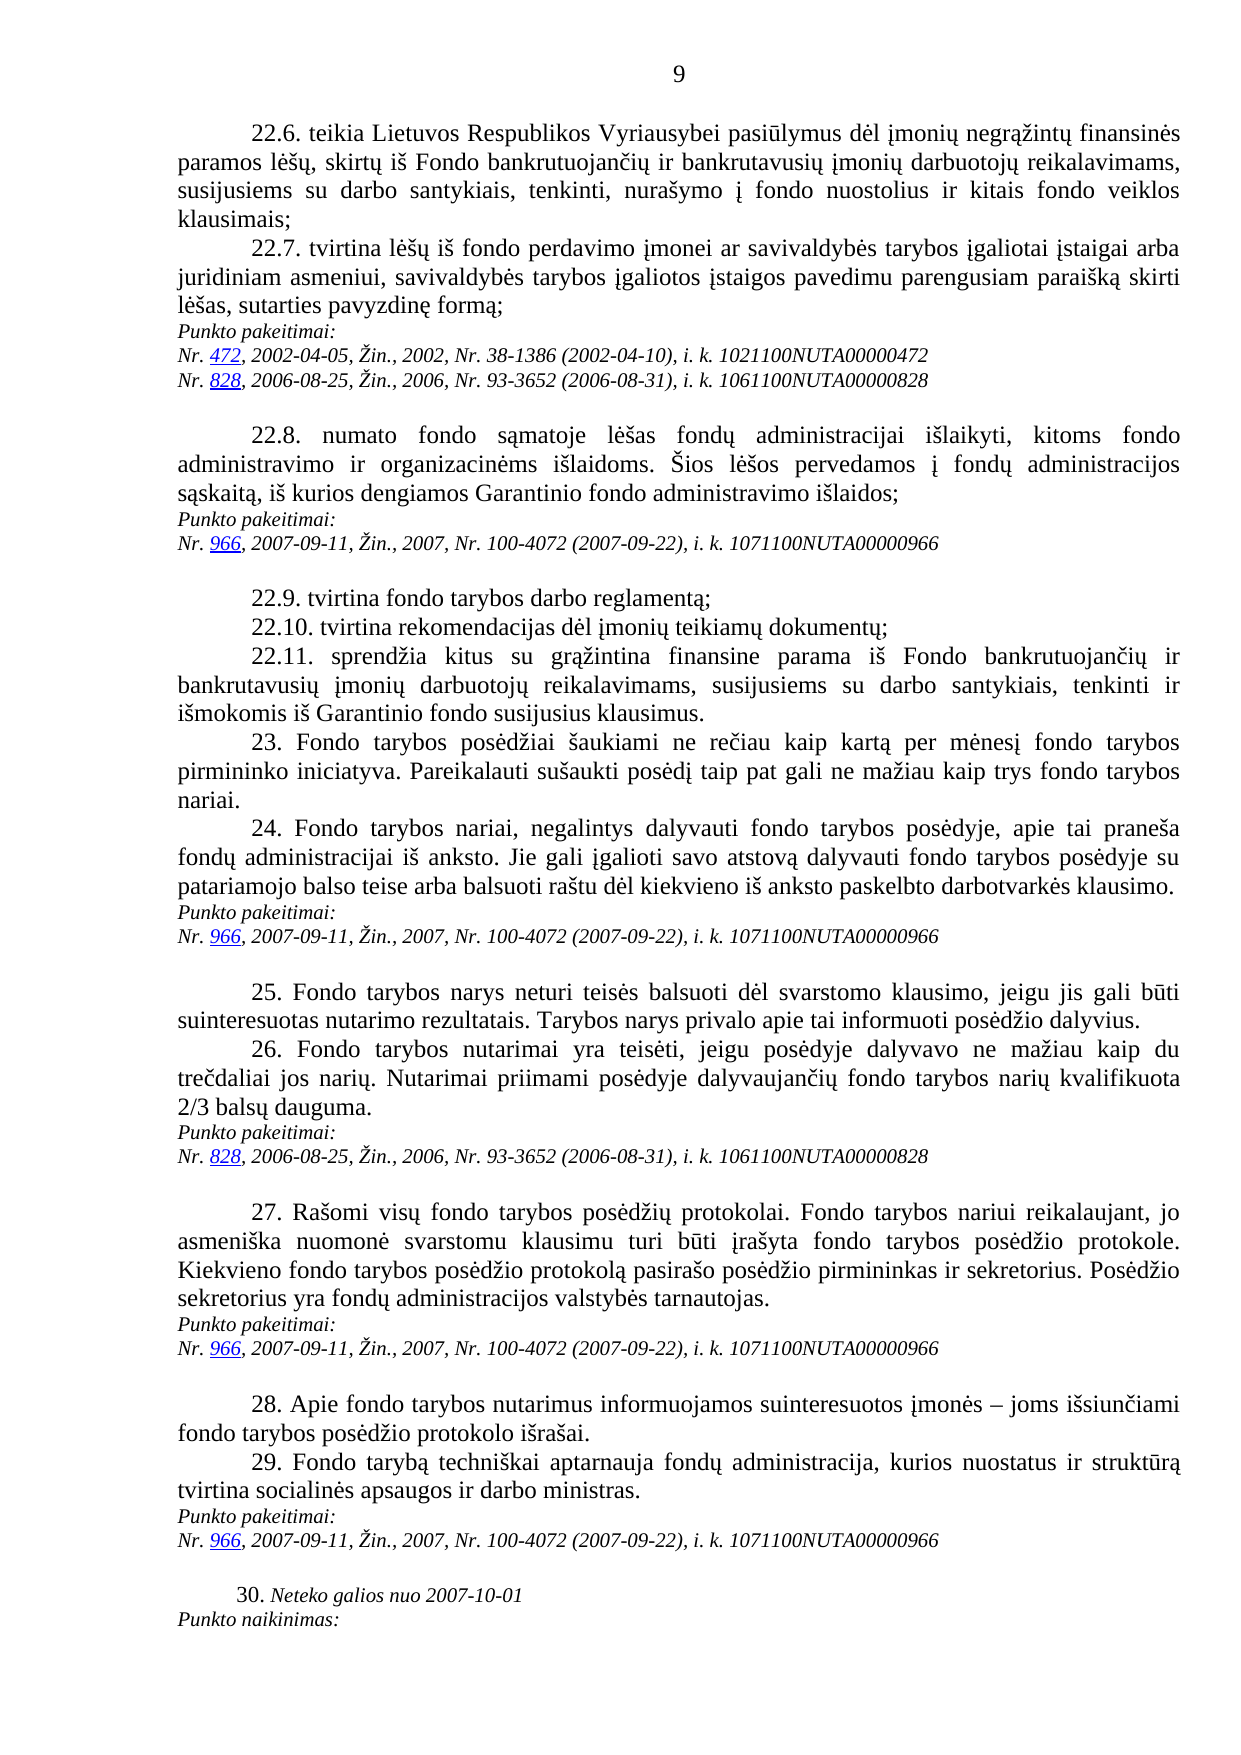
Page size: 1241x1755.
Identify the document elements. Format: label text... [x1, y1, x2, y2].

text Punkto pakeitimai: [177, 319, 1181, 343]
text 22.9. tvirtina fondo tarybos darbo reglamentą; [177, 583, 1181, 612]
text Nr. 966, 2007-09-11, Žin., 2007, Nr. 100-4072 (2007-09-22), i. k. 1071100NUTA00000966 [177, 1528, 1181, 1552]
text Nr. 828, 2006-08-25, Žin., 2006, Nr. 93-3652 (2006-08-31), i. k. 1061100NUTA00000828 [177, 1144, 1181, 1168]
text 22.10. tvirtina rekomendacijas dėl įmonių teikiamų dokumentų; [177, 612, 1181, 641]
text Punkto pakeitimai: [177, 1120, 1181, 1144]
text 24. Fondo tarybos nariai, negalintys dalyvauti fondo tarybos posėdyje, apie tai praneša fondų administracijai iš anksto. Jie gali įgalioti savo atstovą dalyvauti fondo tarybos posėdyje su patariamojo balso teise arba balsuoti raštu dėl kiekvieno iš anksto paskelbto darbotvarkės klausimo. [177, 813, 1181, 900]
text Nr. 966, 2007-09-11, Žin., 2007, Nr. 100-4072 (2007-09-22), i. k. 1071100NUTA00000966 [177, 1336, 1181, 1360]
text Punkto pakeitimai: [177, 1312, 1181, 1336]
text Nr. 966, 2007-09-11, Žin., 2007, Nr. 100-4072 (2007-09-22), i. k. 1071100NUTA00000966 [177, 924, 1181, 948]
text 26. Fondo tarybos nutarimai yra teisėti, jeigu posėdyje dalyvavo ne mažiau kaip du trečdaliai jos narių. Nutarimai priimami posėdyje dalyvaujančių fondo tarybos narių kvalifikuota 2/3 balsų dauguma. [177, 1034, 1181, 1120]
text Punkto pakeitimai: [177, 507, 1181, 531]
text Punkto pakeitimai: [177, 900, 1181, 924]
text 30. Neteko galios nuo 2007-10-01 [177, 1581, 1181, 1607]
text Punkto pakeitimai: [177, 1504, 1181, 1528]
text 27. Rašomi visų fondo tarybos posėdžių protokolai. Fondo tarybos nariui reikalaujant, jo asmeniška nuomonė svarstomu klausimu turi būti įrašyta fondo tarybos posėdžio protokole. Kiekvieno fondo tarybos posėdžio protokolą pasirašo posėdžio pirmininkas ir sekretorius. Posėdžio sekretorius yra fondų administracijos valstybės tarnautojas. [177, 1197, 1181, 1312]
text 23. Fondo tarybos posėdžiai šaukiami ne rečiau kaip kartą per mėnesį fondo tarybos pirmininko iniciatyva. Pareikalauti sušaukti posėdį taip pat gali ne mažiau kaip trys fondo tarybos nariai. [177, 727, 1181, 813]
text 28. Apie fondo tarybos nutarimus informuojamos suinteresuotos įmonės – joms išsiunčiami fondo tarybos posėdžio protokolo išrašai. [177, 1389, 1181, 1447]
text 22.6. teikia Lietuvos Respublikos Vyriausybei pasiūlymus dėl įmonių negrąžintų finansinės paramos lėšų, skirtų iš Fondo bankrutuojančių ir bankrutavusių įmonių darbuotojų reikalavimams, susijusiems su darbo santykiais, tenkinti, nurašymo į fondo nuostolius ir kitais fondo veiklos klausimais; [177, 118, 1181, 233]
text Nr. 828, 2006-08-25, Žin., 2006, Nr. 93-3652 (2006-08-31), i. k. 1061100NUTA00000828 [177, 367, 1181, 392]
text 22.7. tvirtina lėšų iš fondo perdavimo įmonei ar savivaldybės tarybos įgaliotai įstaigai arba juridiniam asmeniui, savivaldybės tarybos įgaliotos įstaigos pavedimu parengusiam paraišką skirti lėšas, sutarties pavyzdinę formą; [177, 233, 1181, 319]
text 22.8. numato fondo sąmatoje lėšas fondų administracijai išlaikyti, kitoms fondo administravimo ir organizacinėms išlaidoms. Šios lėšos pervedamos į fondų administracijos sąskaitą, iš kurios dengiamos Garantinio fondo administravimo išlaidos; [177, 420, 1181, 507]
text Nr. 472, 2002-04-05, Žin., 2002, Nr. 38-1386 (2002-04-10), i. k. 1021100NUTA00000472 [177, 343, 1181, 367]
text Nr. 966, 2007-09-11, Žin., 2007, Nr. 100-4072 (2007-09-22), i. k. 1071100NUTA00000966 [177, 531, 1181, 555]
text 29. Fondo tarybą techniškai aptarnauja fondų administracija, kurios nuostatus ir struktūrą tvirtina socialinės apsaugos ir darbo ministras. [177, 1447, 1181, 1504]
text 22.11. sprendžia kitus su grąžintina finansine parama iš Fondo bankrutuojančių ir bankrutavusių įmonių darbuotojų reikalavimams, susijusiems su darbo santykiais, tenkinti ir išmokomis iš Garantinio fondo susijusius klausimus. [177, 641, 1181, 727]
text Punkto naikinimas: [177, 1607, 1181, 1631]
text 25. Fondo tarybos narys neturi teisės balsuoti dėl svarstomo klausimo, jeigu jis gali būti suinteresuotas nutarimo rezultatais. Tarybos narys privalo apie tai informuoti posėdžio dalyvius. [177, 977, 1181, 1034]
